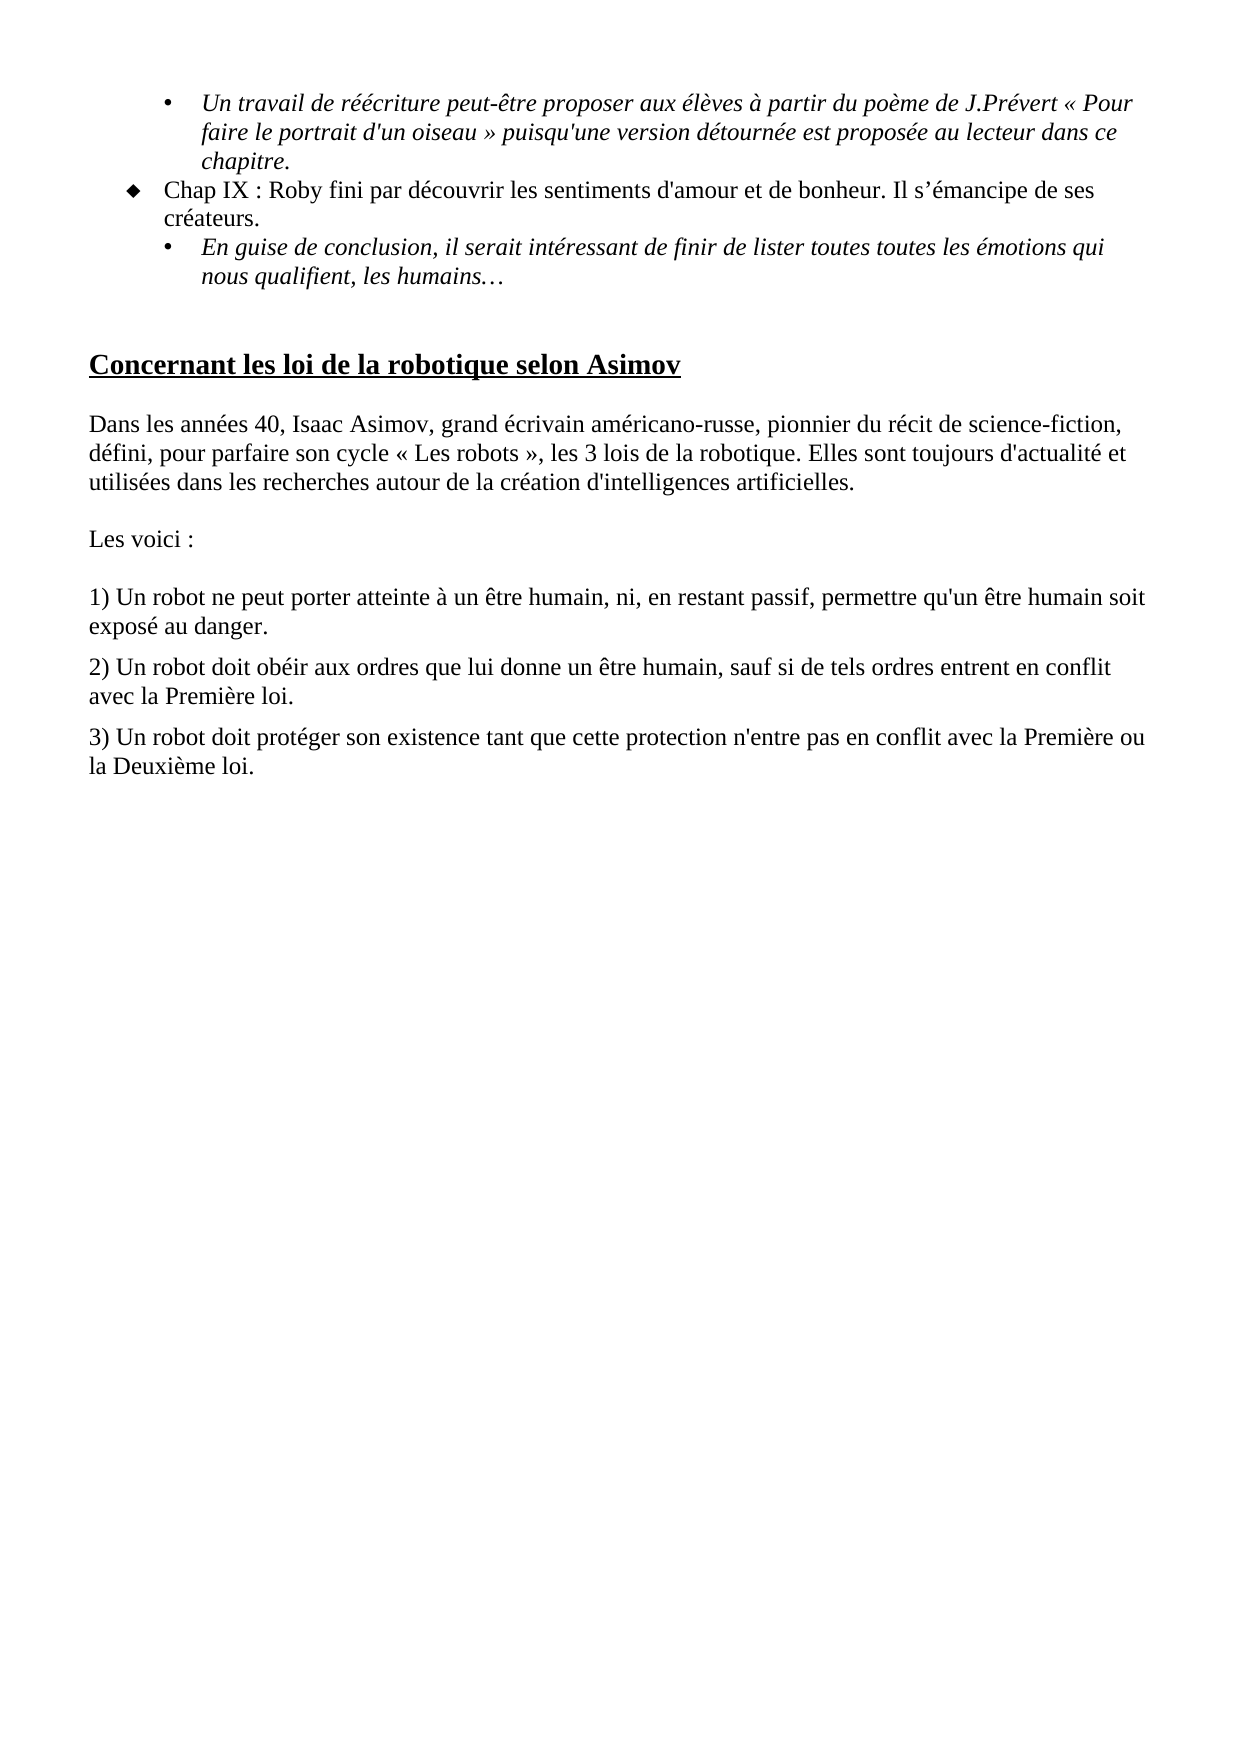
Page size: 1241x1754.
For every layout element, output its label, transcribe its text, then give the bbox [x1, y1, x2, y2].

text Les voici : [88, 524, 1152, 553]
text 2) Un robot doit obéir aux ordres que lui donne un être humain, sauf si de tels ordres entrent en conflit avec la Première loi. [88, 652, 1152, 709]
text 3) Un robot doit protéger son existence tant que cette protection n'entre pas en conflit avec la Première ou la Deuxième loi. [88, 722, 1152, 779]
list En guise de conclusion, il serait intéressant de finir de lister toutes toutes les émotions qui nous qualifient, les humains… [163, 232, 1152, 290]
text Concernant les loi de la robotique selon Asimov [88, 347, 1152, 381]
list Un travail de réécriture peut-être proposer aux élèves à partir du poème de J.Prévert « Pour faire le portrait d'un oiseau » puisqu'une version détournée est proposée au lecteur dans ce chapitre. [163, 88, 1152, 175]
text Dans les années 40, Isaac Asimov, grand écrivain américano-russe, pionnier du récit de science-fiction, défini, pour parfaire son cycle « Les robots », les 3 lois de la robotique. Elles sont toujours d'actualité et utilisées dans les recherches autour de la création d'intelligences artificielles. [88, 409, 1152, 496]
list Chap IX : Roby fini par découvrir les sentiments d'amour et de bonheur. Il s’émancipe de ses créateurs. [126, 175, 1152, 232]
text 1) Un robot ne peut porter atteinte à un être humain, ni, en restant passif, permettre qu'un être humain soit exposé au danger. [88, 582, 1152, 639]
